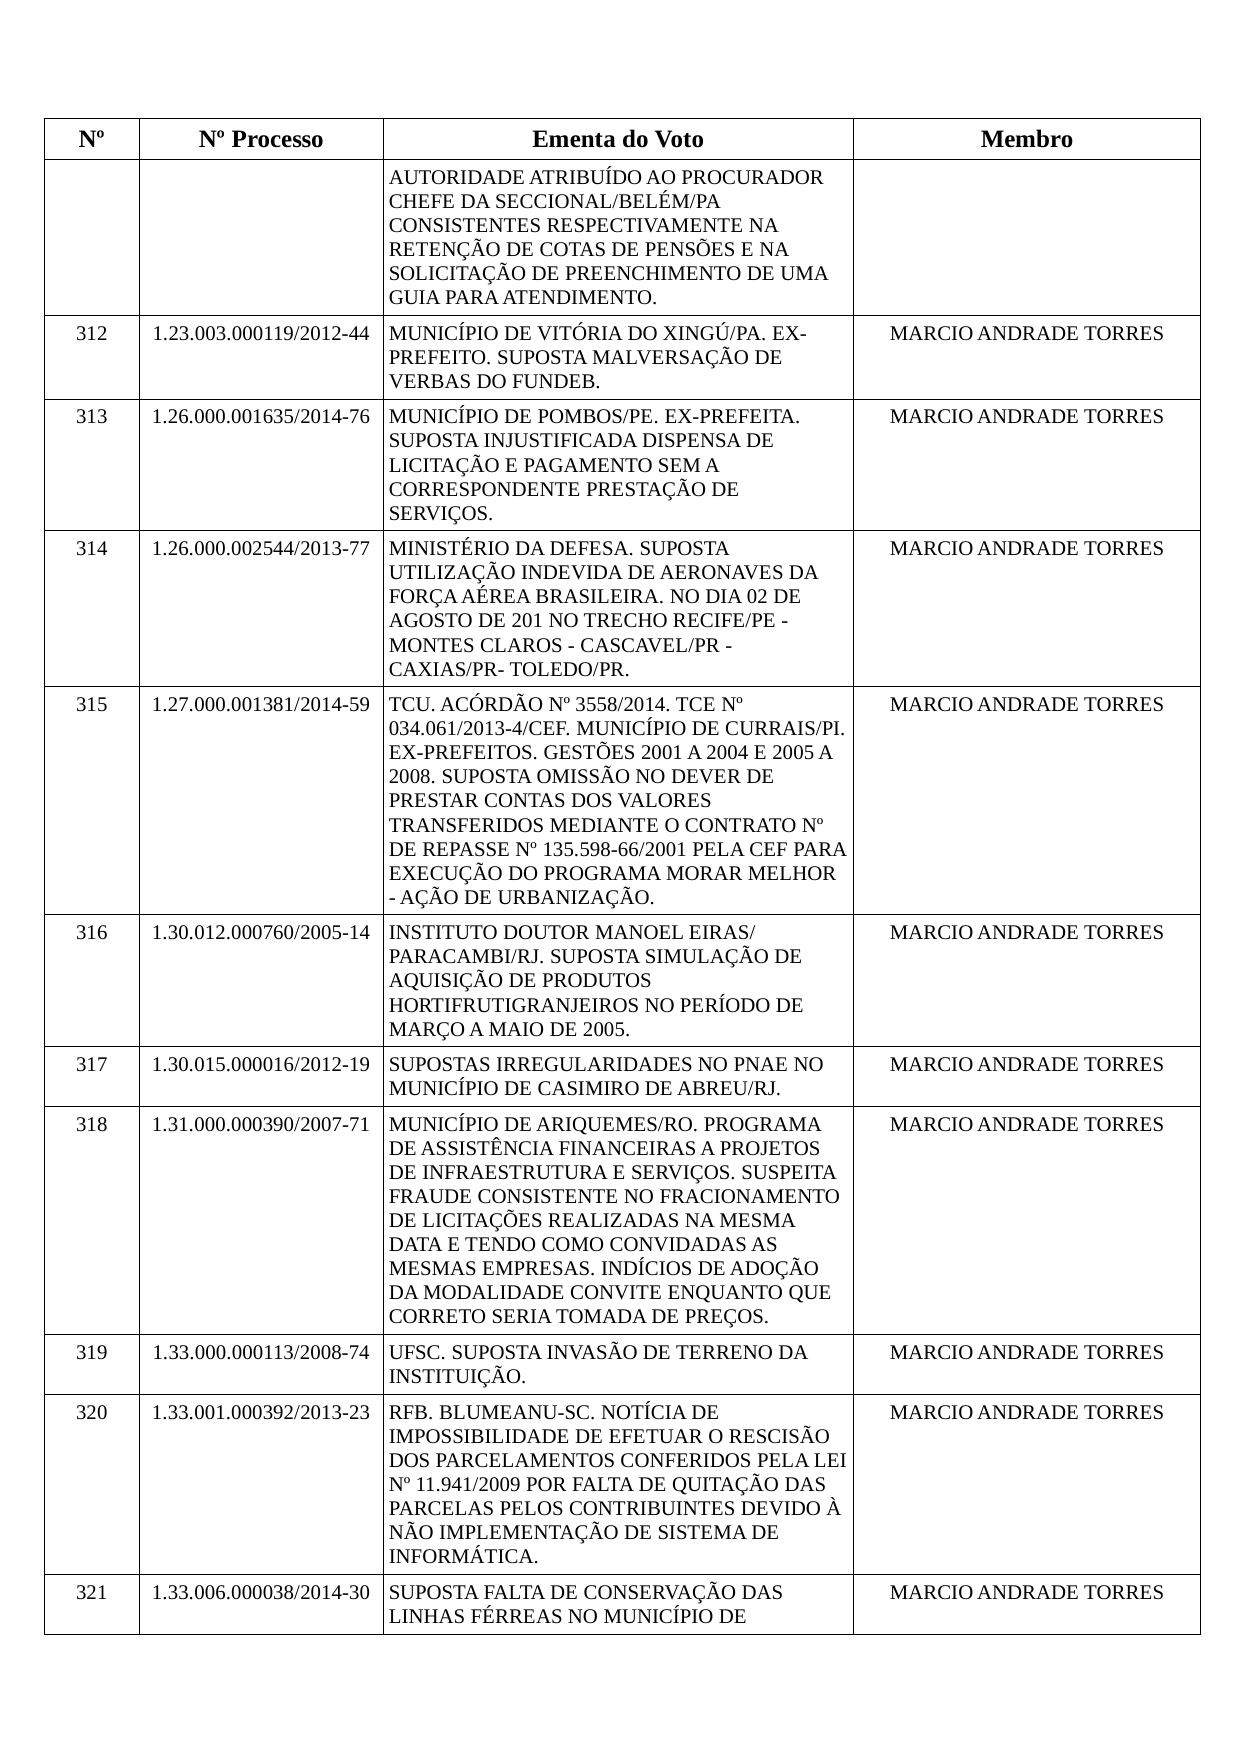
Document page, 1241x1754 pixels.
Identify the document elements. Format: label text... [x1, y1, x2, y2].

table_cell INSTITUTO DOUTOR MANOEL EIRAS/ PARACAMBI/RJ. SUPOSTA SIMULAÇÃO DE AQUISIÇÃO DE PRODUTOS HORTIFRUTIGRANJEIROS NO PERÍODO DE MARÇO A MAIO DE 2005. [384, 915, 853, 1046]
table_cell 319 [45, 1335, 139, 1394]
table_cell MARCIO ANDRADE TORRES [854, 531, 1200, 686]
table_cell AUTORIDADE ATRIBUÍDO AO PROCURADOR CHEFE DA SECCIONAL/BELÉM/PA CONSISTENTES RESPECTIVAMENTE NA RETENÇÃO DE COTAS DE PENSÕES E NA SOLICITAÇÃO DE PREENCHIMENTO DE UMA GUIA PARA ATENDIMENTO. [384, 160, 853, 315]
table_cell 1.30.012.000760/2005-14 [140, 915, 383, 1046]
table_cell 1.26.000.001635/2014-76 [140, 400, 383, 530]
table_cell 313 [45, 400, 139, 530]
table_cell MARCIO ANDRADE TORRES [854, 915, 1200, 1046]
table_header Membro [854, 119, 1200, 159]
table_cell MARCIO ANDRADE TORRES [854, 1107, 1200, 1334]
table_cell SUPOSTA FALTA DE CONSERVAÇÃO DAS LINHAS FÉRREAS NO MUNICÍPIO DE [384, 1575, 853, 1633]
table_cell 1.33.001.000392/2013-23 [140, 1395, 383, 1574]
table_cell 321 [45, 1575, 139, 1633]
table_cell TCU. ACÓRDÃO Nº 3558/2014. TCE Nº 034.061/2013-4/CEF. MUNICÍPIO DE CURRAIS/PI. EX-PREFEITOS. GESTÕES 2001 A 2004 E 2005 A 2008. SUPOSTA OMISSÃO NO DEVER DE PRESTAR CONTAS DOS VALORES TRANSFERIDOS MEDIANTE O CONTRATO Nº DE REPASSE Nº 135.598-66/2001 PELA CEF PARA EXECUÇÃO DO PROGRAMA MORAR MELHOR - AÇÃO DE URBANIZAÇÃO. [384, 687, 853, 914]
table_cell MARCIO ANDRADE TORRES [854, 1335, 1200, 1394]
table_cell 316 [45, 915, 139, 1046]
table_cell 318 [45, 1107, 139, 1334]
table_cell MUNICÍPIO DE VITÓRIA DO XINGÚ/PA. EX-PREFEITO. SUPOSTA MALVERSAÇÃO DE VERBAS DO FUNDEB. [384, 316, 853, 398]
table_cell 320 [45, 1395, 139, 1574]
table_cell 1.33.006.000038/2014-30 [140, 1575, 383, 1633]
table_cell [45, 160, 139, 315]
table_cell MARCIO ANDRADE TORRES [854, 400, 1200, 530]
table_cell MUNICÍPIO DE POMBOS/PE. EX-PREFEITA. SUPOSTA INJUSTIFICADA DISPENSA DE LICITAÇÃO E PAGAMENTO SEM A CORRESPONDENTE PRESTAÇÃO DE SERVIÇOS. [384, 400, 853, 530]
table_cell SUPOSTAS IRREGULARIDADES NO PNAE NO MUNICÍPIO DE CASIMIRO DE ABREU/RJ. [384, 1047, 853, 1106]
table_cell MARCIO ANDRADE TORRES [854, 1575, 1200, 1633]
table_cell 314 [45, 531, 139, 686]
table_cell [854, 160, 1200, 315]
table_cell 1.33.000.000113/2008-74 [140, 1335, 383, 1394]
table_cell 1.31.000.000390/2007-71 [140, 1107, 383, 1334]
table_cell MARCIO ANDRADE TORRES [854, 1395, 1200, 1574]
table_header Ementa do Voto [384, 119, 853, 159]
table_cell 1.23.003.000119/2012-44 [140, 316, 383, 398]
table_cell MINISTÉRIO DA DEFESA. SUPOSTA UTILIZAÇÃO INDEVIDA DE AERONAVES DA FORÇA AÉREA BRASILEIRA. NO DIA 02 DE AGOSTO DE 201 NO TRECHO RECIFE/PE - MONTES CLAROS - CASCAVEL/PR - CAXIAS/PR- TOLEDO/PR. [384, 531, 853, 686]
table_cell [140, 160, 383, 315]
table_cell MARCIO ANDRADE TORRES [854, 1047, 1200, 1106]
table_cell MARCIO ANDRADE TORRES [854, 687, 1200, 914]
table_cell UFSC. SUPOSTA INVASÃO DE TERRENO DA INSTITUIÇÃO. [384, 1335, 853, 1394]
table_cell 317 [45, 1047, 139, 1106]
table_header Nº Processo [140, 119, 383, 159]
table_header Nº [45, 119, 139, 159]
table_cell 1.27.000.001381/2014-59 [140, 687, 383, 914]
table_cell MARCIO ANDRADE TORRES [854, 316, 1200, 398]
table_cell 1.26.000.002544/2013-77 [140, 531, 383, 686]
table_cell RFB. BLUMEANU-SC. NOTÍCIA DE IMPOSSIBILIDADE DE EFETUAR O RESCISÃO DOS PARCELAMENTOS CONFERIDOS PELA LEI Nº 11.941/2009 POR FALTA DE QUITAÇÃO DAS PARCELAS PELOS CONTRIBUINTES DEVIDO À NÃO IMPLEMENTAÇÃO DE SISTEMA DE INFORMÁTICA. [384, 1395, 853, 1574]
table_cell 1.30.015.000016/2012-19 [140, 1047, 383, 1106]
table_cell MUNICÍPIO DE ARIQUEMES/RO. PROGRAMA DE ASSISTÊNCIA FINANCEIRAS A PROJETOS DE INFRAESTRUTURA E SERVIÇOS. SUSPEITA FRAUDE CONSISTENTE NO FRACIONAMENTO DE LICITAÇÕES REALIZADAS NA MESMA DATA E TENDO COMO CONVIDADAS AS MESMAS EMPRESAS. INDÍCIOS DE ADOÇÃO DA MODALIDADE CONVITE ENQUANTO QUE CORRETO SERIA TOMADA DE PREÇOS. [384, 1107, 853, 1334]
table_cell 315 [45, 687, 139, 914]
table_cell 312 [45, 316, 139, 398]
